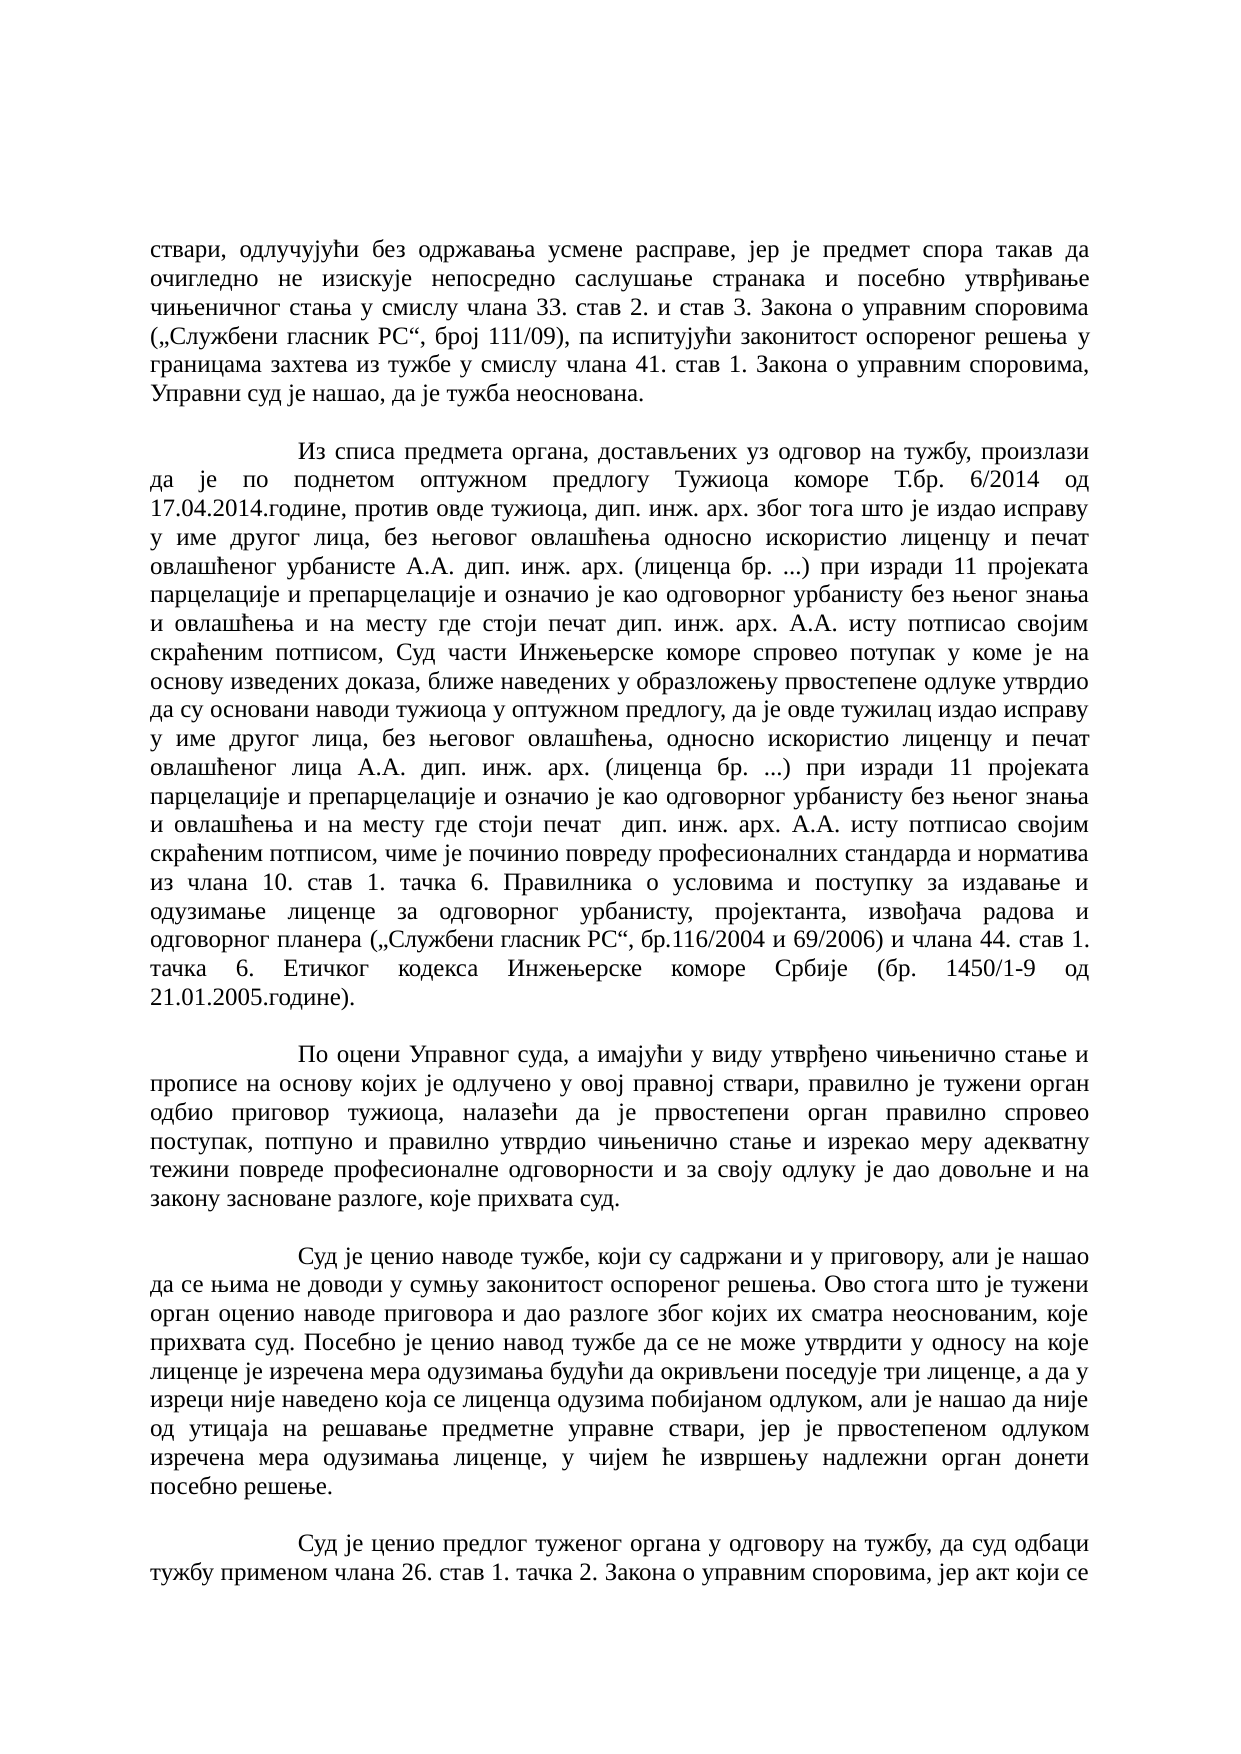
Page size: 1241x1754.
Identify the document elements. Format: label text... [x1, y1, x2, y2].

text Суд је ценио наводе тужбе, који су садржани и у приговору, али је нашао да се њима не доводи у сумњу законитост оспореног решења. Ово стога што је тужени орган оценио наводе приговора и дао разлоге због којих их сматра неоснованим, које прихвата суд. Посебно је ценио навод тужбе да се не може утврдити у односу на које лиценце је изречена мера одузимања будући да окривљени поседује три лиценце, а да у изреци није наведено која се лиценца одузима побијаном одлуком, али је нашао да није од утицаја на решавање предметне управне ствари, јер је првостепеном одлуком изречена мера одузимања лиценце, у чијем ће извршењу надлежни орган донети посебно решење. [150, 1241, 1090, 1499]
text ствари, одлучујући без одржавања усмене расправе, јер је предмет спора такав да очигледно не изискује непосредно саслушање странака и посебно утврђивање чињеничног стања у смислу члана 33. став 2. и став 3. Закона о управним споровима („Службени гласник РС“, број 111/09), па испитујући законитост оспореног решења у границама захтева из тужбе у смислу члана 41. став 1. Закона о управним споровима, Управни суд је нашао, да је тужба неоснована. [150, 234, 1090, 407]
text Из списа предмета органа, достављених уз одговор на тужбу, произлази да је по поднетом оптужном предлогу Тужиоца коморе Т.бр. 6/2014 од 17.04.2014.године, против овде тужиоца, дип. инж. арх. због тога што је издао исправу у име другог лица, без његовог овлашћења односно искористио лиценцу и печат овлашћеног урбанисте А.А. дип. инж. арх. (лиценца бр. ...) при изради 11 пројеката парцелације и препарцелације и означио је као одговорног урбанисту без њеног знања и овлашћења и на месту где стоји печат дип. инж. арх. А.А. исту потписао својим скраћеним потписом, Суд части Инжењерске коморе спровео потупак у коме је на основу изведених доказа, ближе наведених у образложењу првостепене одлуке утврдио да су основани наводи тужиоца у оптужном предлогу, да је овде тужилац издао исправу у име другог лица, без његовог овлашћења, односно искористио лиценцу и печат овлашћеног лица А.А. дип. инж. арх. (лиценца бр. ...) при изради 11 пројеката парцелације и препарцелације и означио је као одговорног урбанисту без њеног знања и овлашћења и на месту где стоји печат дип. инж. арх. А.А. исту потписао својим скраћеним потписом, чиме је починио повреду професионалних стандарда и норматива из члана 10. став 1. тачка 6. Правилника о условима и поступку за издавање и одузимање лиценце за одговорног урбанисту, пројектанта, извођача радова и одговорног планера („Службени гласник РС“, бр.116/2004 и 69/2006) и члана 44. став 1. тачка 6. Етичког кодекса Инжењерске коморе Србије (бр. 1450/1-9 од 21.01.2005.године). [150, 436, 1090, 1011]
text Суд је ценио предлог туженог органа у одговору на тужбу, да суд одбаци тужбу применом члана 26. став 1. тачка 2. Закона о управним споровима, јер акт који се [150, 1528, 1090, 1586]
text По оцени Управног суда, а имајући у виду утврђено чињенично стање и прописе на основу којих је одлучено у овој правној ствари, правилно је тужени орган одбио приговор тужиоца, налазећи да је првостепени орган правилно спровео поступак, потпуно и правилно утврдио чињенично стање и изрекао меру адекватну тежини повреде професионалне одговорности и за своју одлуку је дао довољне и на закону засноване разлоге, које прихвата суд. [150, 1039, 1090, 1212]
